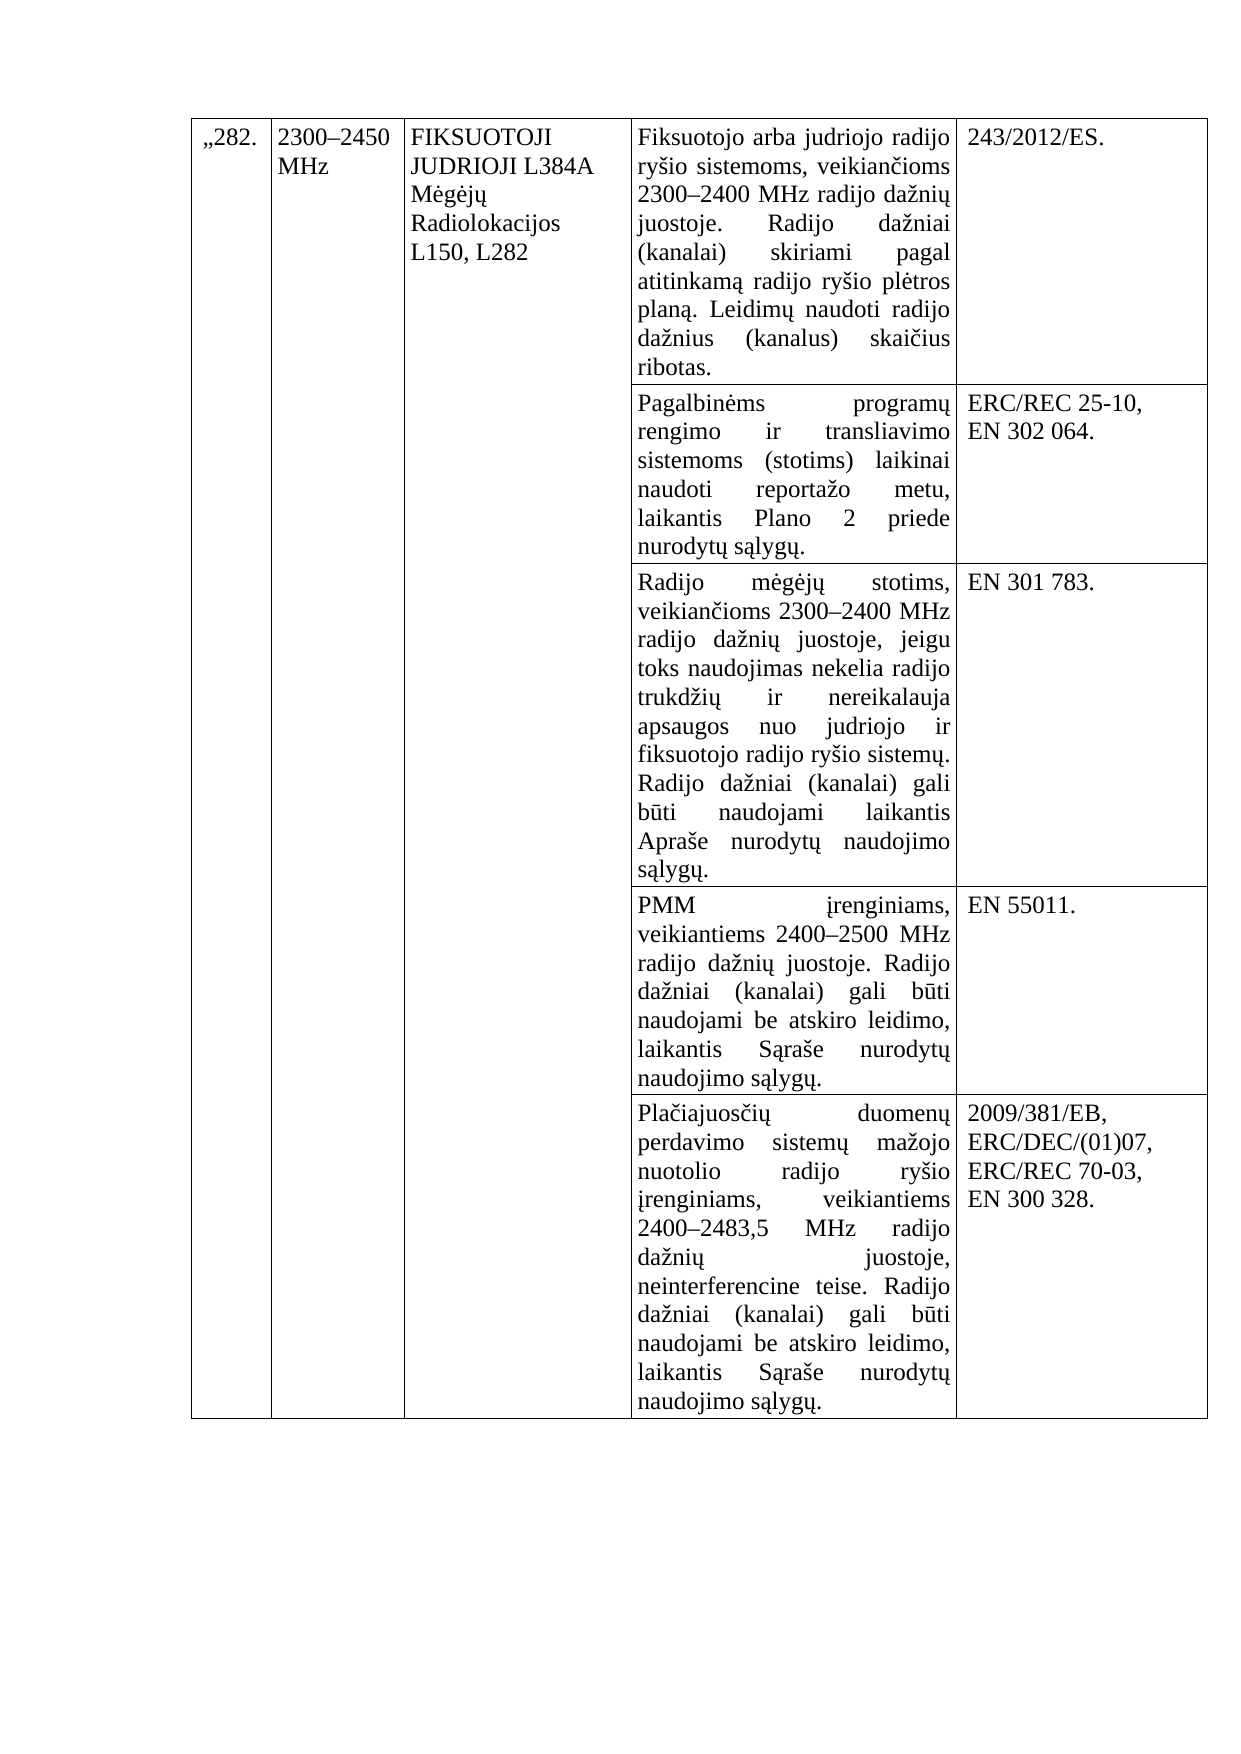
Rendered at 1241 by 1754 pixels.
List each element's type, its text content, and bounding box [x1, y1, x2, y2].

table_cell Pagalbinėms programų rengimo ir transliavimo sistemoms (stotims) laikinai naudoti reportažo metu, laikantis Plano 2 priede nurodytų sąlygų. [632, 385, 956, 563]
table_header Fiksuotojo arba judriojo radijo ryšio sistemoms, veikiančioms 2300–2400 MHz radijo dažnių juostoje. Radijo dažniai (kanalai) skiriami pagal atitinkamą radijo ryšio plėtros planą. Leidimų naudoti radijo dažnius (kanalus) skaičius ribotas. [632, 119, 956, 384]
table_header 2300–2450 MHz [272, 119, 404, 1417]
table_cell 2009/381/EB, ERC/DEC/(01)07, ERC/REC 70-03, EN 300 328. [957, 1095, 1207, 1417]
table_cell Radijo mėgėjų stotims, veikiančioms 2300–2400 MHz radijo dažnių juostoje, jeigu toks naudojimas nekelia radijo trukdžių ir nereikalauja apsaugos nuo judriojo ir fiksuotojo radijo ryšio sistemų. Radijo dažniai (kanalai) gali būti naudojami laikantis Apraše nurodytų naudojimo sąlygų. [632, 564, 956, 886]
table_header „282. [192, 119, 271, 1417]
table_header FIKSUOTOJI JUDRIOJI L384A Mėgėjų Radiolokacijos L150, L282 [405, 119, 631, 1417]
table_cell EN 55011. [957, 887, 1207, 1094]
table_cell PMM įrenginiams, veikiantiems 2400–2500 MHz radijo dažnių juostoje. Radijo dažniai (kanalai) gali būti naudojami be atskiro leidimo, laikantis Sąraše nurodytų naudojimo sąlygų. [632, 887, 956, 1094]
table_cell ERC/REC 25-10, EN 302 064. [957, 385, 1207, 563]
table_cell EN 301 783. [957, 564, 1207, 886]
table_header 243/2012/ES. [957, 119, 1207, 384]
table_cell Plačiajuosčių duomenų perdavimo sistemų mažojo nuotolio radijo ryšio įrenginiams, veikiantiems 2400–2483,5 MHz radijo dažnių juostoje, neinterferencine teise. Radijo dažniai (kanalai) gali būti naudojami be atskiro leidimo, laikantis Sąraše nurodytų naudojimo sąlygų. [632, 1095, 956, 1417]
